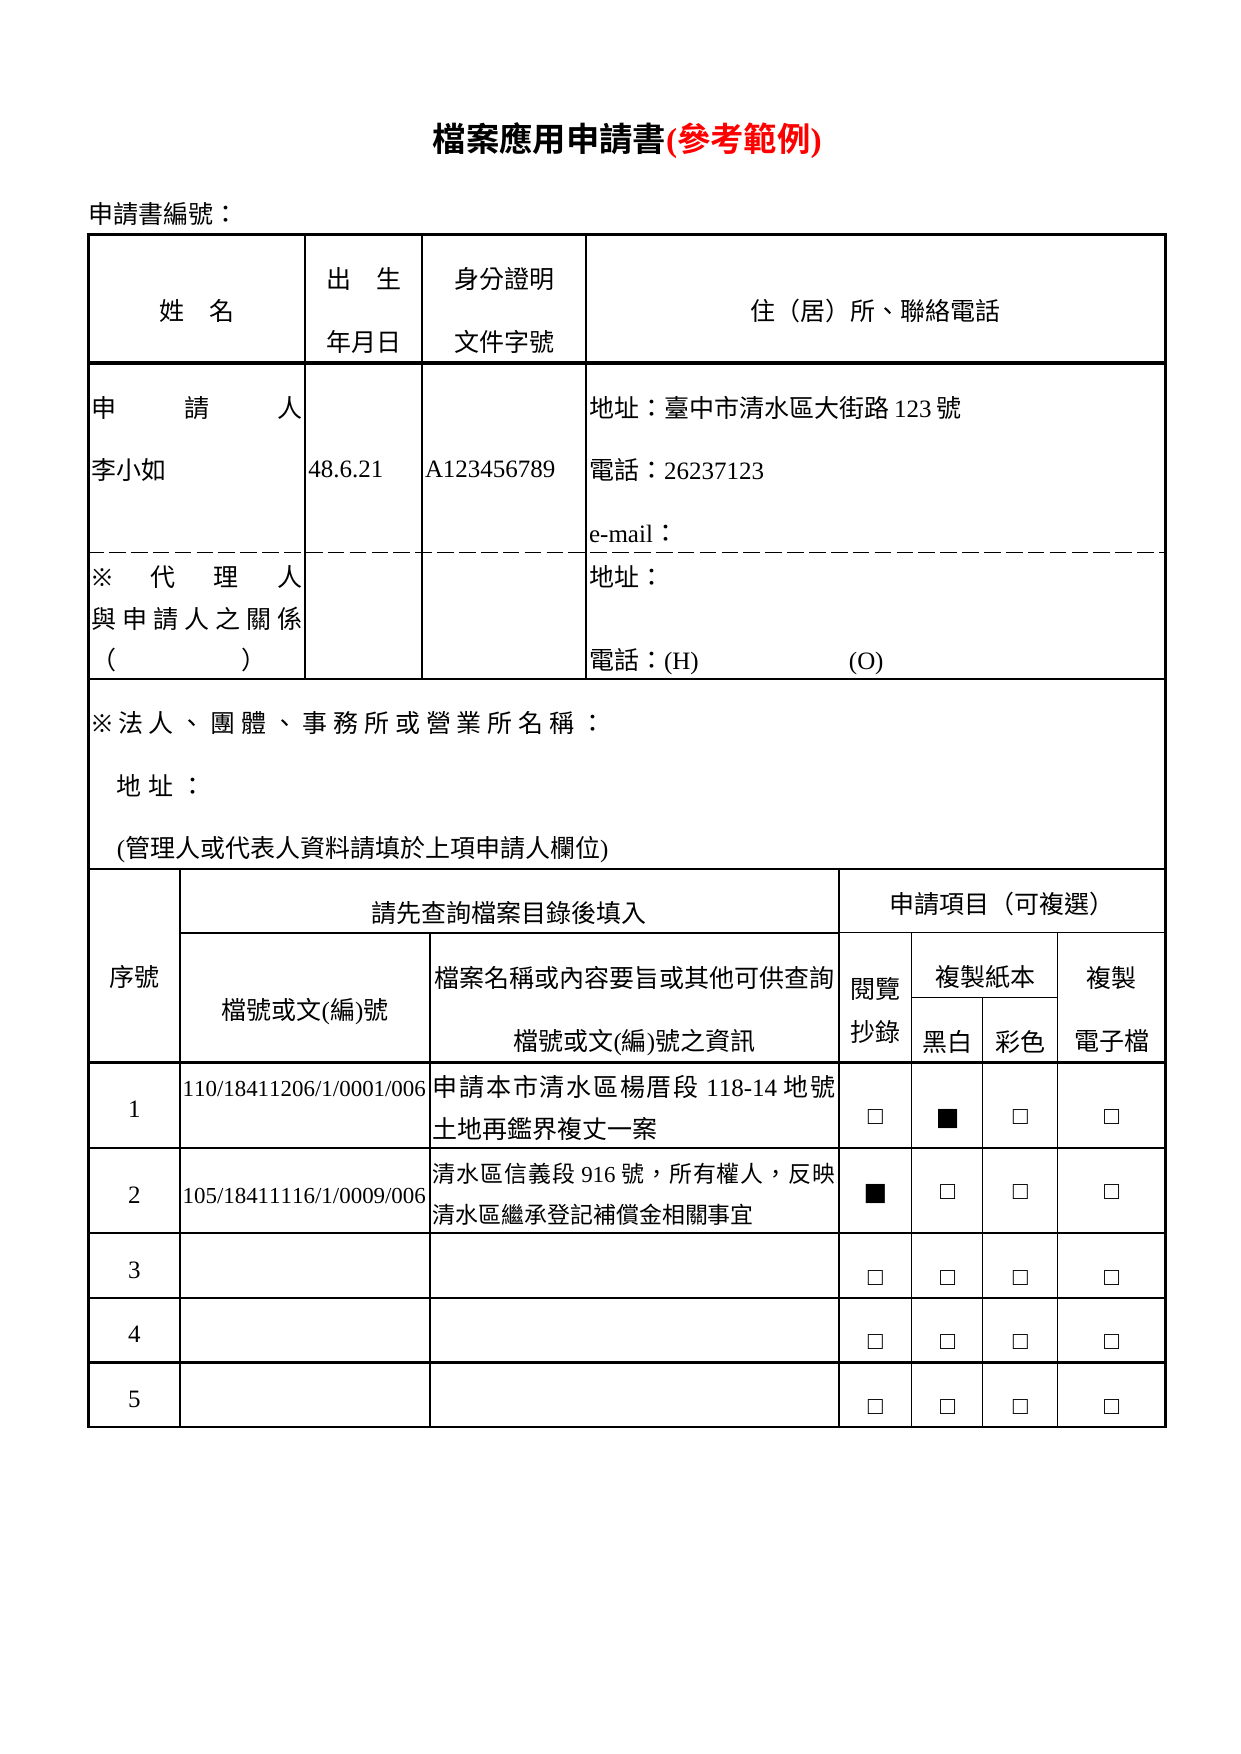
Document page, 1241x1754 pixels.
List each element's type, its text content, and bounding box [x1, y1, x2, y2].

table_cell 複製 電子檔 [1058, 933, 1164, 1061]
text 檔案應用申請書(參考範例) [89, 96, 1165, 158]
table_cell □ [1058, 1149, 1164, 1232]
table_cell □ [840, 1299, 911, 1361]
table_cell □ [1058, 1364, 1164, 1426]
table_cell □ [912, 1364, 982, 1426]
table_cell [181, 1299, 429, 1361]
table_cell 105/18411116/1/0009/006 [181, 1149, 429, 1232]
table_cell 黑白 [912, 998, 982, 1061]
table_cell ※法人、團體、事務所或營業所名稱： 地址： (管理人或代表人資料請填於上項申請人欄位) [90, 680, 1164, 868]
table_cell 110/18411206/1/0001/006 [181, 1064, 429, 1147]
table_cell 序號 [90, 870, 179, 1061]
table_cell □ [983, 1299, 1057, 1361]
table_cell 檔號或文(編)號 [181, 934, 429, 1061]
table_cell [181, 1364, 429, 1426]
table_cell ■ [840, 1149, 911, 1232]
table_cell 閱覽 抄錄 [840, 933, 911, 1061]
table_cell [181, 1234, 429, 1297]
table_cell □ [983, 1149, 1057, 1232]
table_cell ※代理人 與申請人之關係 （ ） [90, 552, 304, 678]
table_cell A123456789 [423, 365, 585, 552]
table_header 住（居）所、聯絡電話 [587, 236, 1164, 361]
table_cell □ [840, 1364, 911, 1426]
table_cell [431, 1364, 838, 1426]
table_cell ■ [912, 1064, 982, 1147]
table_cell □ [912, 1234, 982, 1297]
table_cell □ [983, 1234, 1057, 1297]
table_cell 1 [90, 1064, 179, 1147]
table_cell 清水區信義段916號，所有權人，反映清水區繼承登記補償金相關事宜 [431, 1149, 838, 1232]
table_cell 地址：臺中市清水區大街路123號 電話：26237123 e-mail： [587, 365, 1164, 552]
table_header 身分證明 文件字號 [423, 236, 585, 361]
table_header 出 生 年月日 [306, 236, 421, 361]
table_cell □ [1058, 1064, 1164, 1147]
table_cell 地址： 電話：(H) (O) [587, 552, 1164, 678]
table_cell □ [912, 1149, 982, 1232]
table_cell 申請項目（可複選） [840, 870, 1164, 932]
table_cell 5 [90, 1364, 179, 1426]
table_cell 檔案名稱或內容要旨或其他可供查詢檔號或文(編)號之資訊 [431, 934, 838, 1061]
table_cell □ [983, 1364, 1057, 1426]
text 申請書編號： [89, 171, 1165, 233]
table_cell 2 [90, 1149, 179, 1232]
table_cell 申請人 李小如 [90, 365, 304, 552]
table_cell 48.6.21 [306, 365, 421, 552]
table_cell 4 [90, 1299, 179, 1361]
table_cell □ [840, 1234, 911, 1297]
table_cell [306, 552, 421, 678]
table_cell 3 [90, 1234, 179, 1297]
table_header 姓 名 [90, 236, 304, 361]
table_cell 彩色 [983, 998, 1057, 1061]
table_cell 請先查詢檔案目錄後填入 [181, 870, 838, 932]
table_cell □ [983, 1064, 1057, 1147]
table_cell 複製紙本 [912, 933, 1057, 997]
table_cell □ [840, 1064, 911, 1147]
table_cell □ [1058, 1234, 1164, 1297]
table_cell [431, 1299, 838, 1361]
table_cell □ [912, 1299, 982, 1361]
table_cell [431, 1234, 838, 1297]
table_cell □ [1058, 1299, 1164, 1361]
table_cell [423, 552, 585, 678]
table_cell 申請本市清水區楊厝段118-14地號土地再鑑界複丈一案 [431, 1064, 838, 1147]
